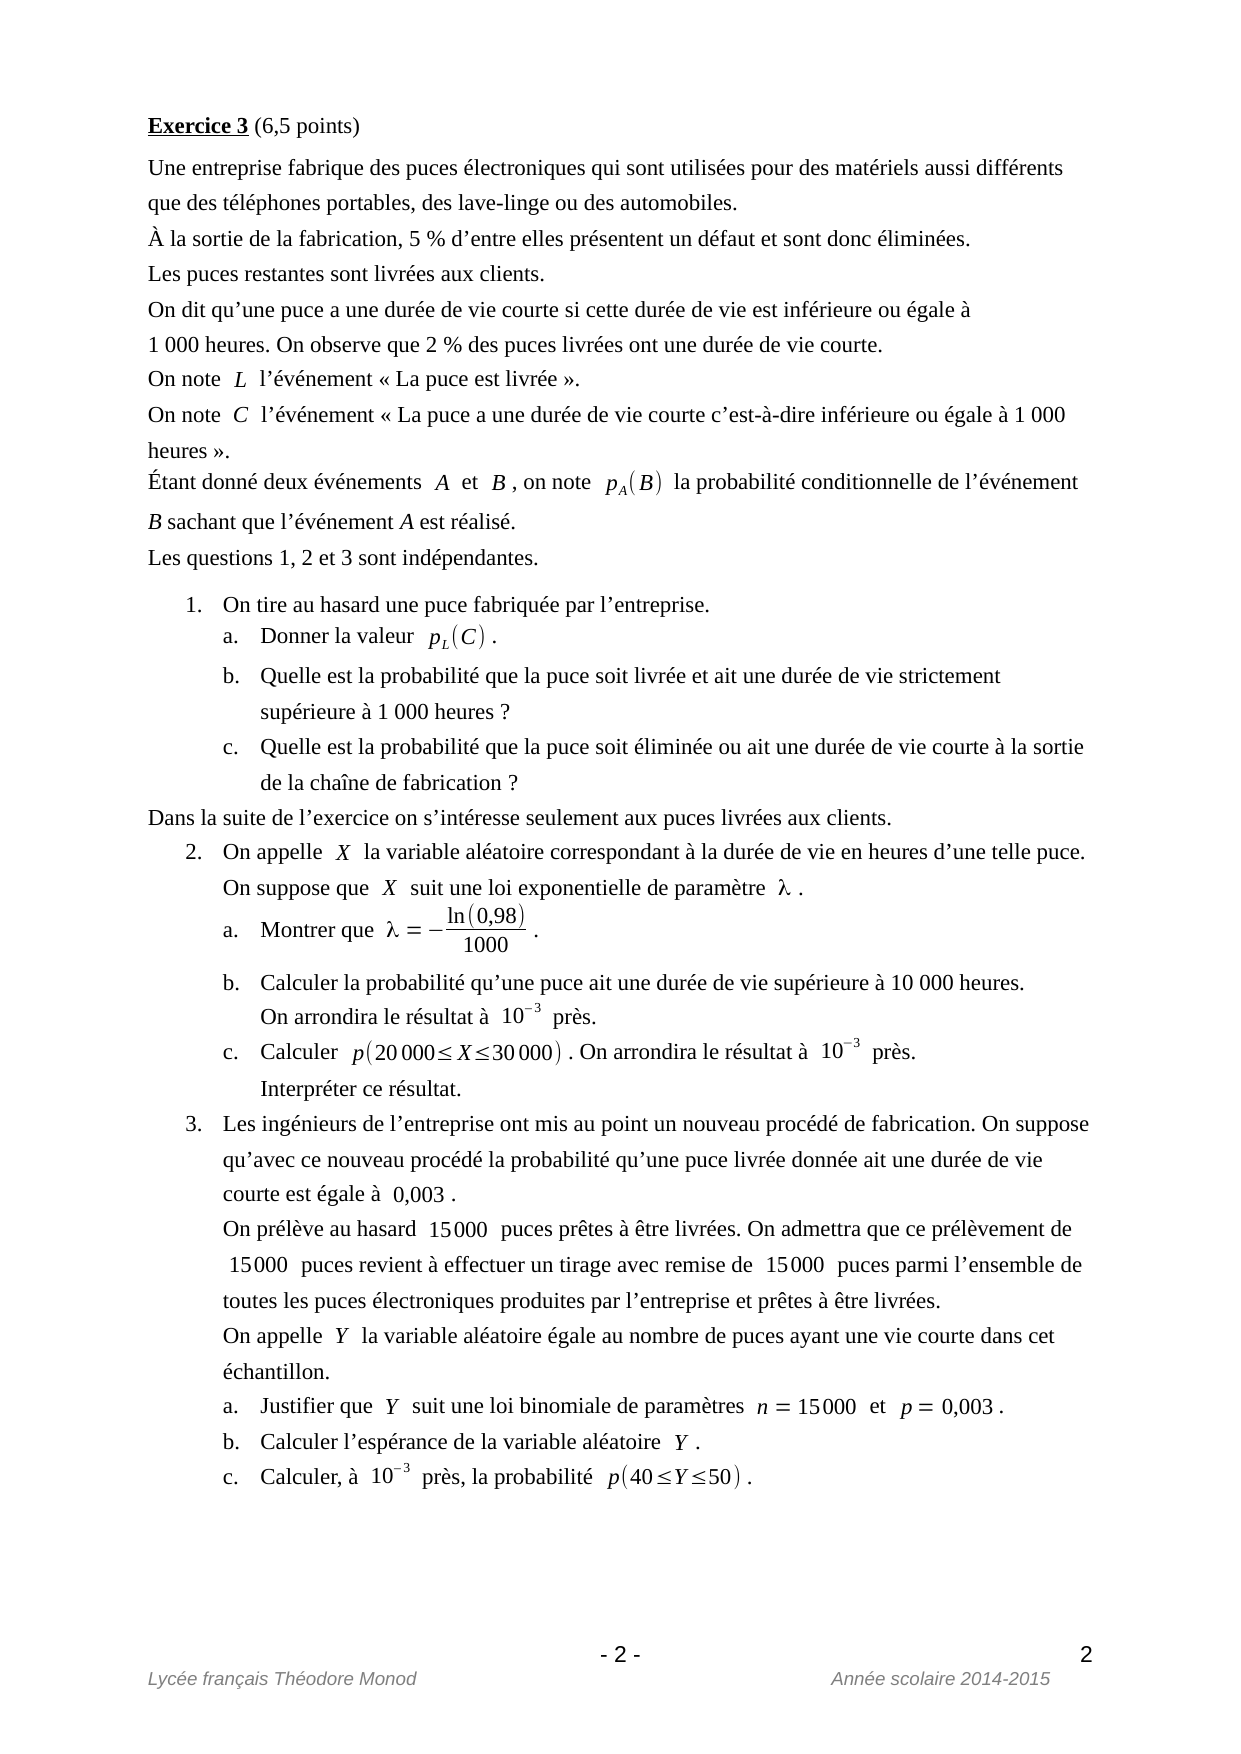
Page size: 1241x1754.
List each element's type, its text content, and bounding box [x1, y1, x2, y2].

subtitle Exercice 3 (6,5 points) [148, 103, 1092, 139]
list Quelle est la probabilité que la puce soit livrée et ait une durée de vie strictement supérieure à 1 000 heures ? [223, 653, 1092, 724]
list Montrer que . [223, 901, 1092, 960]
list Calculer l’espérance de la variable aléatoire . [223, 1420, 1092, 1456]
list Justifier que suit une loi binomiale de paramètres et . [223, 1385, 1092, 1420]
list Les ingénieurs de l’entreprise ont mis au point un nouveau procédé de fabrication. On suppose qu’avec ce nouveau procédé la probabilité qu’une puce livrée donnée ait une durée de vie courte est égale à . On prélève au hasard puces prêtes à être livrées. On admettra que ce prélèvement de puces revient à effectuer un tirage avec remise de puces parmi l’ensemble de toutes les puces électroniques produites par l’entreprise et prêtes à être livrées. On appelle la variable aléatoire égale au nombre de puces ayant une vie courte dans cet échantillon. [185, 1101, 1092, 1385]
list On appelle la variable aléatoire correspondant à la durée de vie en heures d’une telle puce. On suppose que suit une loi exponentielle de paramètre . [185, 830, 1092, 901]
text Une entreprise fabrique des puces électroniques qui sont utilisées pour des matériels aussi différents que des téléphones portables, des lave-linge ou des automobiles. [148, 145, 1092, 216]
list Calculer, à près, la probabilité . [223, 1456, 1092, 1491]
list On tire au hasard une puce fabriquée par l’entreprise. [185, 582, 1092, 618]
text Étant donné deux événements et , on note la probabilité conditionnelle de l’événement B sachant que l’événement A est réalisé. [148, 464, 1092, 534]
list Calculer . On arrondira le résultat à près. Interpréter ce résultat. [223, 1031, 1092, 1101]
text On dit qu’une puce a une durée de vie courte si cette durée de vie est inférieure ou égale à [148, 287, 1092, 322]
list Donner la valeur . [223, 618, 1092, 653]
list Calculer la probabilité qu’une puce ait une durée de vie supérieure à 10 000 heures. On arrondira le résultat à près. [223, 960, 1092, 1031]
text On note l’événement « La puce a une durée de vie courte c’est-à-dire inférieure ou égale à 1 000 heures ». [148, 393, 1092, 464]
text Les questions 1, 2 et 3 sont indépendantes. [148, 534, 1092, 570]
text 1 000 heures. On observe que 2 % des puces livrées ont une durée de vie courte. [148, 322, 1092, 357]
list Quelle est la probabilité que la puce soit éliminée ou ait une durée de vie courte à la sortie de la chaîne de fabrication ? [223, 724, 1092, 795]
text Dans la suite de l’exercice on s’intéresse seulement aux puces livrées aux clients. [148, 795, 1092, 830]
text On note l’événement « La puce est livrée ». [148, 357, 1092, 393]
text Les puces restantes sont livrées aux clients. [148, 251, 1092, 287]
text À la sortie de la fabrication, 5 % d’entre elles présentent un défaut et sont donc éliminées. [148, 216, 1092, 251]
